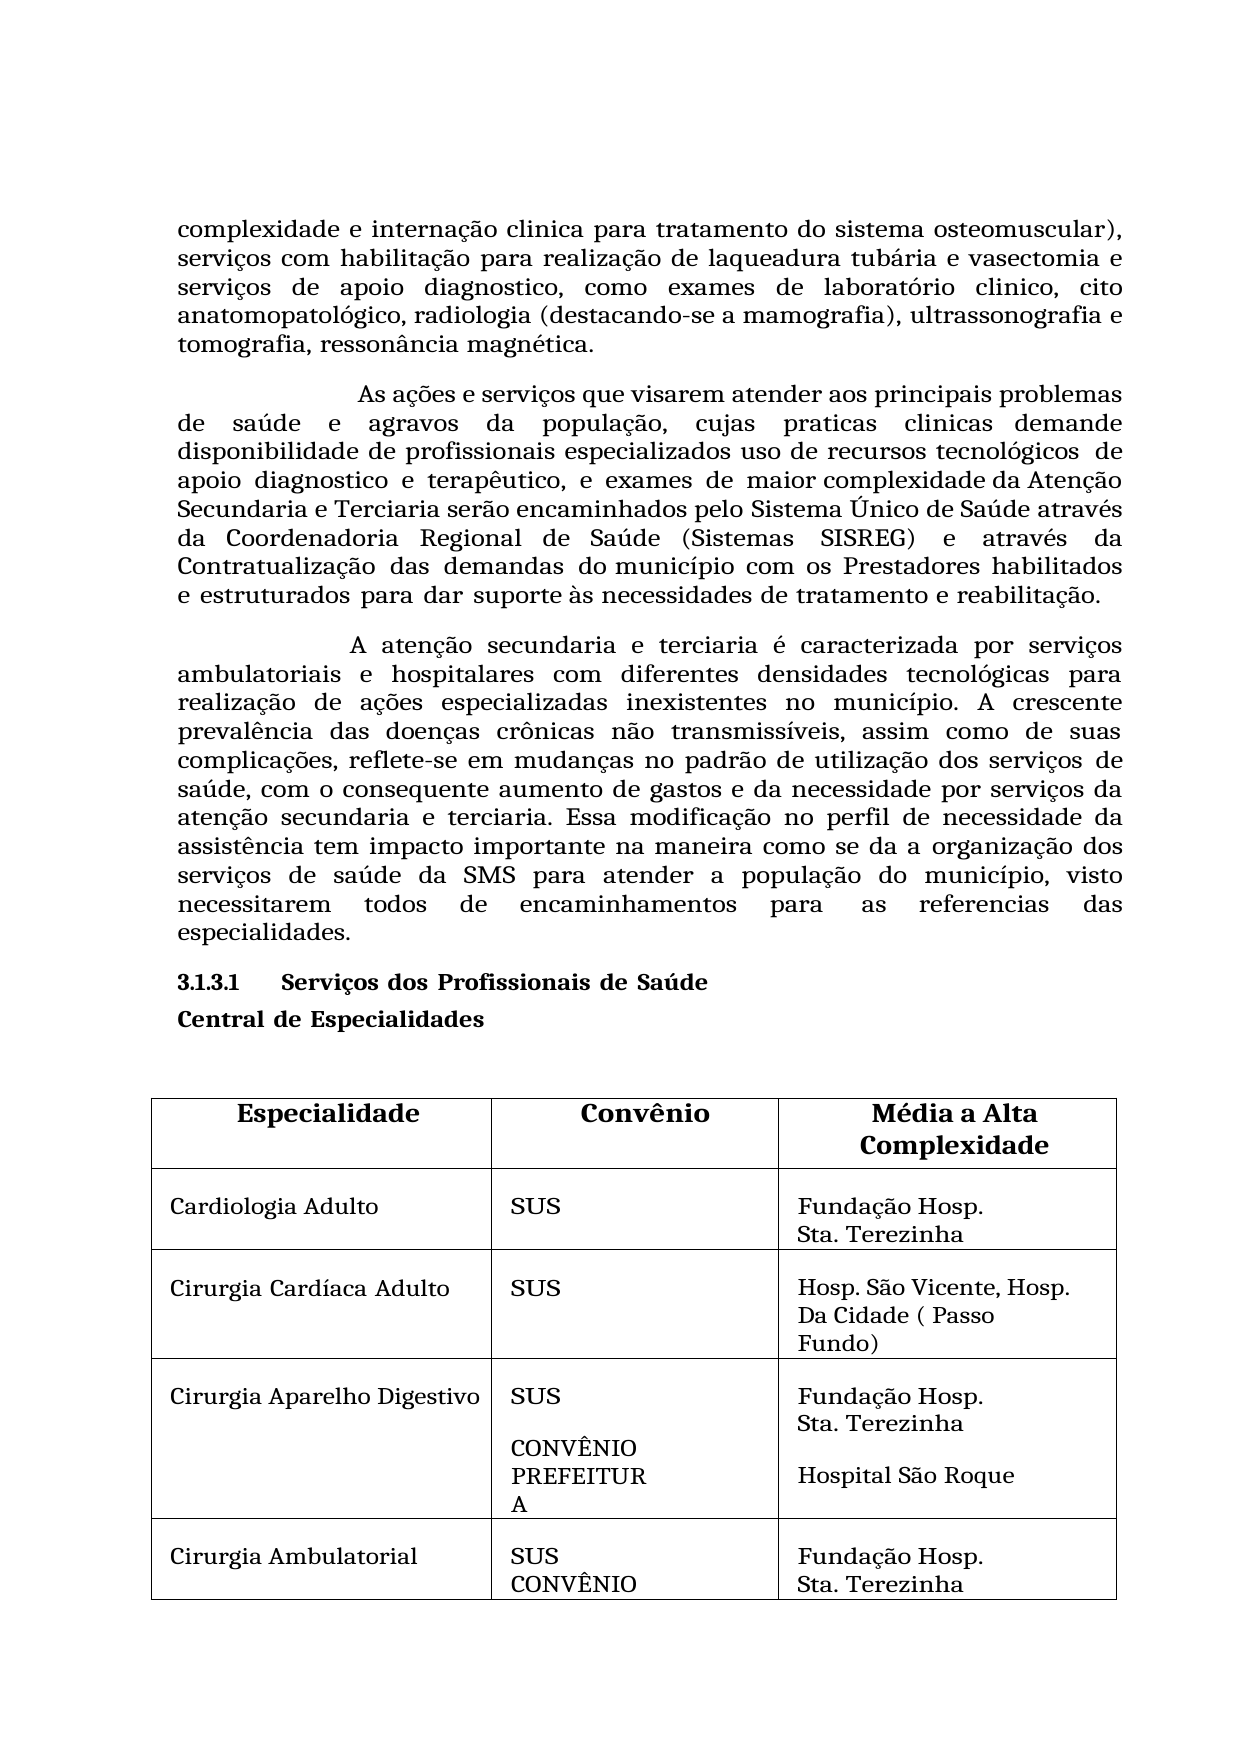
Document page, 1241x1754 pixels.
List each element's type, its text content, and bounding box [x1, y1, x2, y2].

table_cell Cirurgia Cardíaca Adulto [152, 1250, 491, 1357]
text As ações e serviços que visarem atender aos principais problemas de saúde e agravos da população, cujas praticas clinicas demande disponibilidade de profissionais especializados uso de recursos tecnológicos de apoio diagnostico e terapêutico, e exames de maior complexidade da Atenção Secundaria e Terciaria serão encaminhados pelo Sistema Único de Saúde através da Coordenadoria Regional de Saúde (Sistemas SISREG) e através da Contratualização das demandas do município com os Prestadores habilitados e estruturados para dar suporte às necessidades de tratamento e reabilitação. [177, 380, 1123, 610]
table_cell Fundação Hosp. Sta. Terezinha [779, 1169, 1116, 1249]
table_cell Cirurgia Ambulatorial [152, 1519, 491, 1599]
table_cell SUS [492, 1250, 778, 1357]
table_cell SUS [492, 1169, 778, 1249]
table_cell Hosp. São Vicente, Hosp. Da Cidade ( Passo Fundo) [779, 1250, 1116, 1357]
table_cell Fundação Hosp. Sta. Terezinha Hospital São Roque [779, 1359, 1116, 1518]
text A atenção secundaria e terciaria é caracterizada por serviços ambulatoriais e hospitalares com diferentes densidades tecnológicas para realização de ações especializadas inexistentes no município. A crescente prevalência das doenças crônicas não transmissíveis, assim como de suas complicações, reflete-se em mudanças no padrão de utilização dos serviços de saúde, com o consequente aumento de gastos e da necessidade por serviços da atenção secundaria e terciaria. Essa modificação no perfil de necessidade da assistência tem impacto importante na maneira como se da a organização dos serviços de saúde da SMS para atender a população do município, visto necessitarem todos de encaminhamentos para as referencias das especialidades. [177, 631, 1123, 947]
table_cell Cirurgia Aparelho Digestivo [152, 1359, 491, 1518]
table_cell Cardiologia Adulto [152, 1169, 491, 1249]
table_cell SUS CONVÊNIO [492, 1519, 778, 1599]
table_cell SUS CONVÊNIO PREFEITURA [492, 1359, 778, 1518]
text complexidade e internação clinica para tratamento do sistema osteomuscular), serviços com habilitação para realização de laqueadura tubária e vasectomia e serviços de apoio diagnostico, como exames de laboratório clinico, cito anatomopatológico, radiologia (destacando-se a mamografia), ultrassonografia e tomografia, ressonância magnética. [177, 215, 1123, 359]
table_cell Fundação Hosp. Sta. Terezinha [779, 1519, 1116, 1599]
table_header Convênio [492, 1099, 778, 1168]
list Serviços dos Profissionais de Saúde Central de Especialidades [177, 968, 724, 1033]
table_header Média a Alta Complexidade [779, 1099, 1116, 1168]
table_header Especialidade [152, 1099, 491, 1168]
